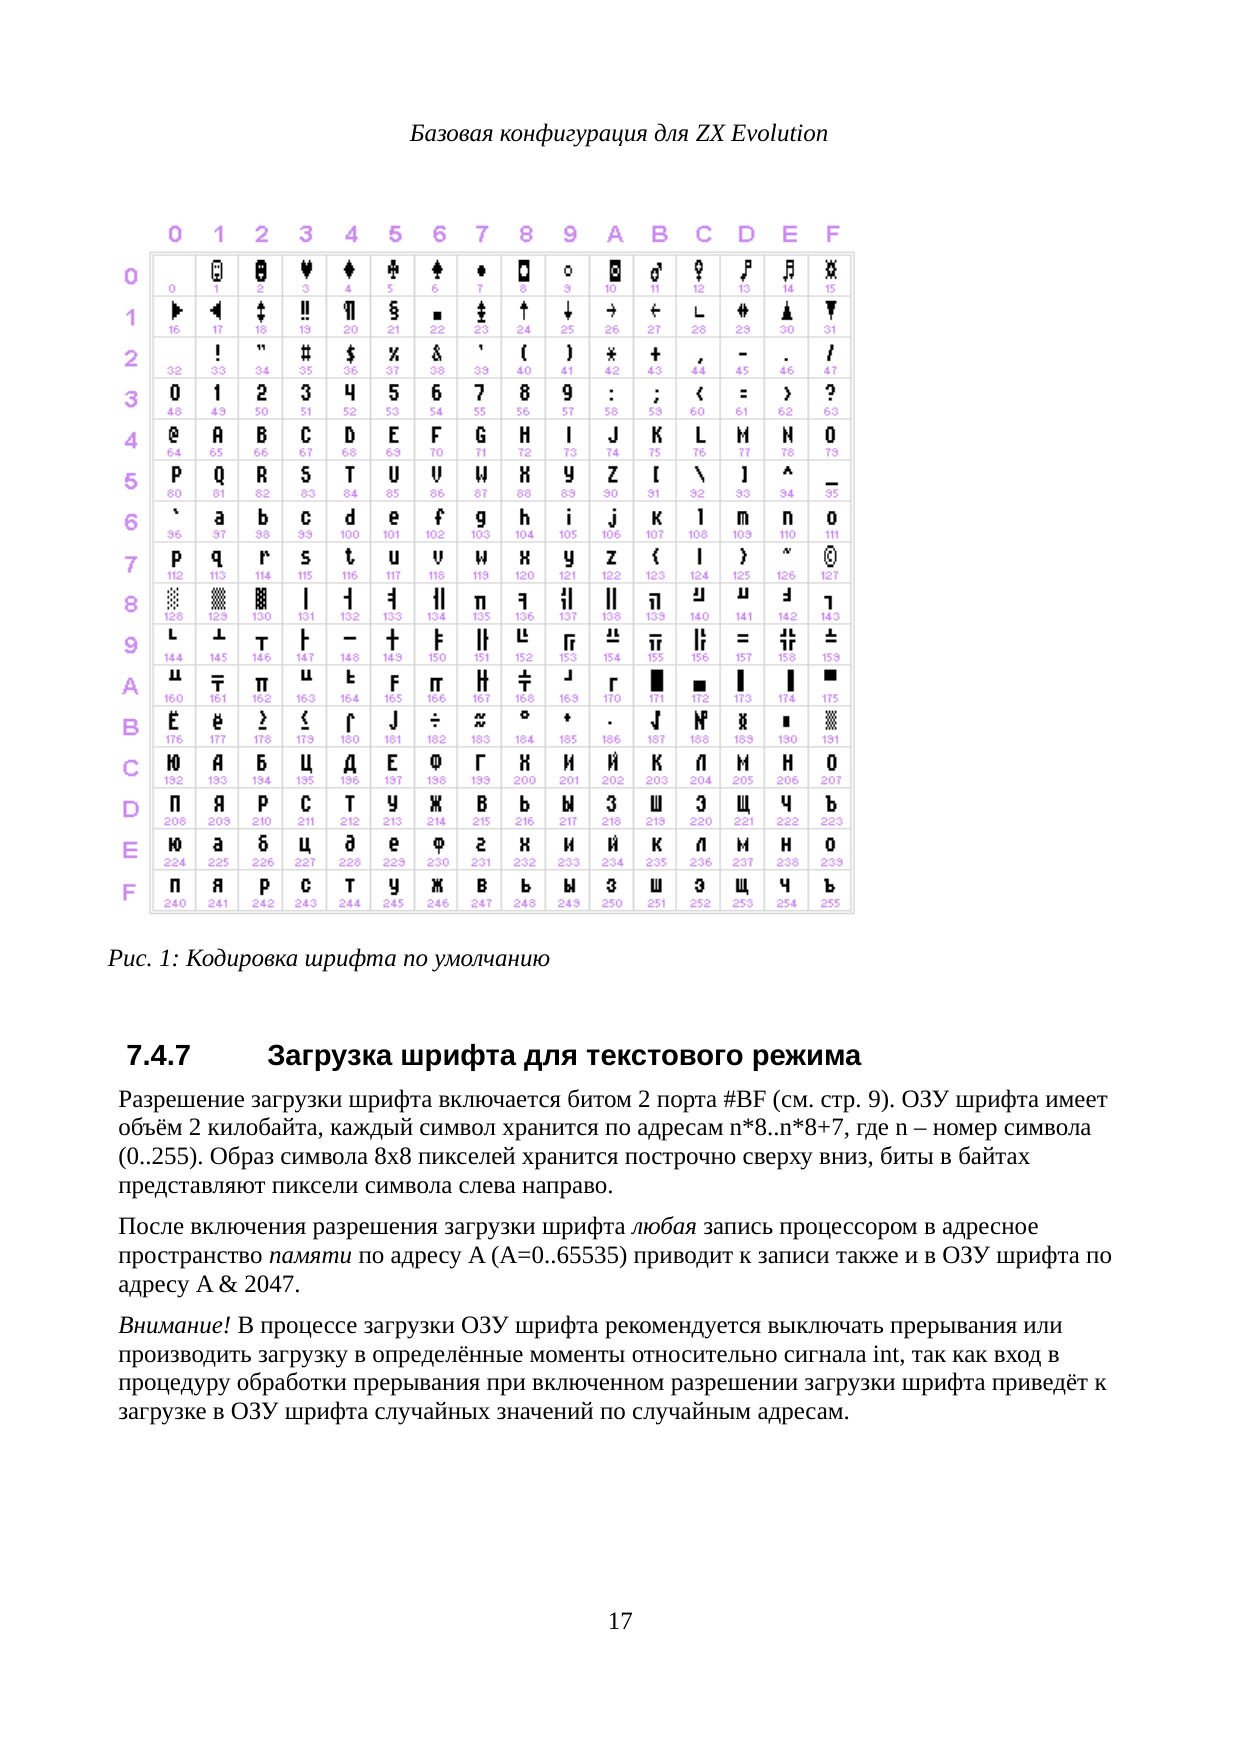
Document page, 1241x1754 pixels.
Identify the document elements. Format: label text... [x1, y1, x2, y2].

text Рис. 1: Кодировка шрифта по умолчанию [108, 943, 860, 971]
text Внимание! В процессе загрузки ОЗУ шрифта рекомендуется выключать прерывания или производить загрузку в определённые моменты относительно сигнала int, так как вход в процедуру обработки прерывания при включенном разрешении загрузки шрифта приведёт к загрузке в ОЗУ шрифта случайных значений по случайным адресам. [118, 1310, 1122, 1425]
text После включения разрешения загрузки шрифта любая запись процессором в адресное пространство памяти по адресу A (A=0..65535) приводит к записи также и в ОЗУ шрифта по адресу A & 2047. [118, 1211, 1122, 1297]
subtitle Загрузка шрифта для текстового режима [118, 1038, 1122, 1071]
text Разрешение загрузки шрифта включается битом 2 порта #BF (см. стр. 9). ОЗУ шрифта имеет объём 2 килобайта, каждый символ хранится по адресам n*8..n*8+7, где n – номер символа (0..255). Образ символа 8х8 пикселей хранится построчно сверху вниз, биты в байтах представляют пиксели символа слева направо. [118, 1084, 1122, 1199]
picture [107, 189, 861, 943]
